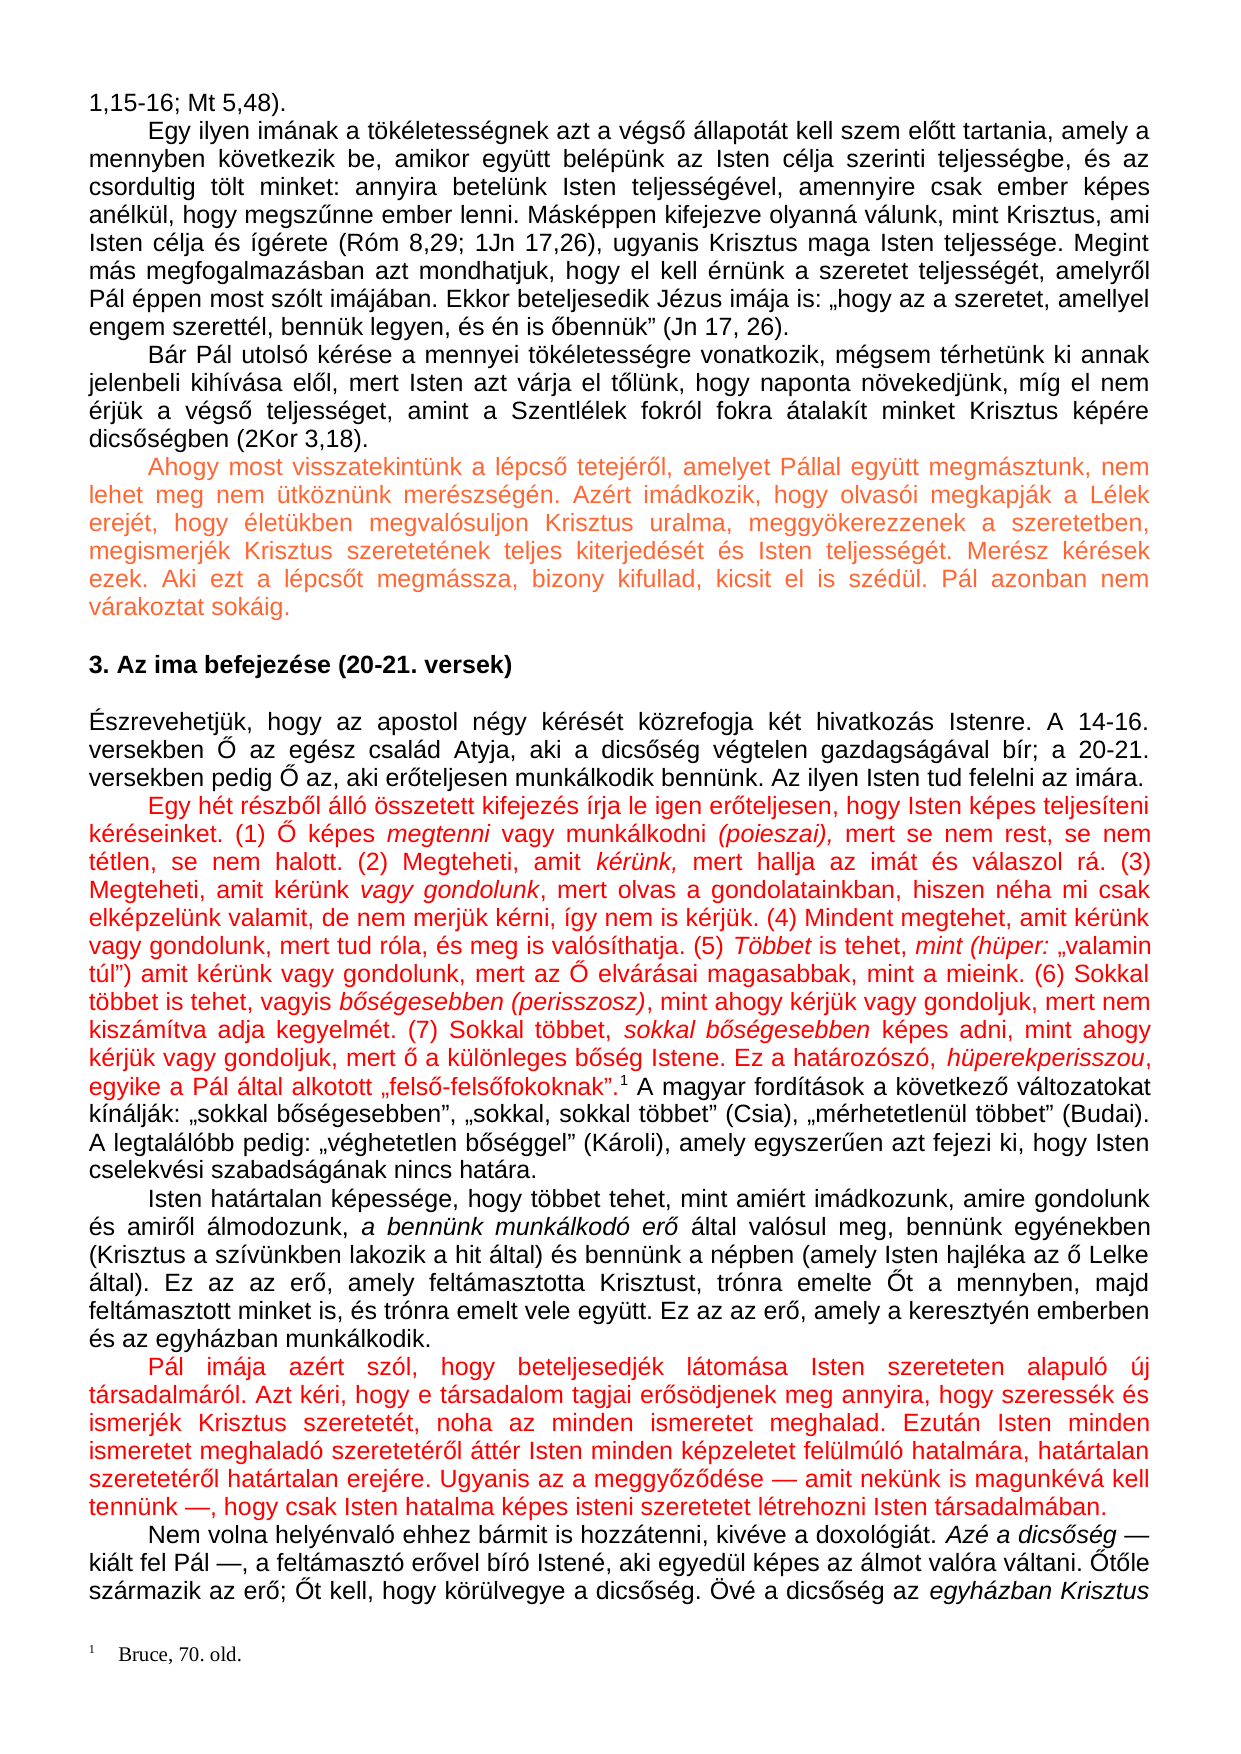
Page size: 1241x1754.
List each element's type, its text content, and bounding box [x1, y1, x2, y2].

text 3. Az ima befejezése (20-21. versek) [88, 650, 1152, 678]
text Egy ilyen imának a tökéletességnek azt a végső állapotát kell szem előtt tartania, amely a mennyben következik be, amikor együtt belépünk az Isten célja szerinti teljességbe, és az csordultig tölt minket: annyira betelünk Isten teljességével, amennyire csak ember képes anélkül, hogy megszűnne ember lenni. Másképpen kifejezve olyanná válunk, mint Krisztus, ami Isten célja és ígérete (Róm 8,29; 1Jn 17,26), ugyanis Krisztus maga Isten teljessége. Megint más megfogalmazásban azt mondhatjuk, hogy el kell érnünk a szeretet teljességét, amelyről Pál éppen most szólt imájában. Ekkor beteljesedik Jézus imája is: „hogy az a szeretet, amellyel engem szerettél, bennük legyen, és én is őbennük” (Jn 17, 26). [88, 117, 1152, 341]
text Bár Pál utolsó kérése a mennyei tökéletességre vonatkozik, mégsem térhetünk ki annak jelenbeli kihívása elől, mert Isten azt várja el tőlünk, hogy naponta növekedjünk, míg el nem érjük a végső teljességet, amint a Szentlélek fokról fokra átalakít minket Krisztus képére dicsőségben (2Kor 3,18). [88, 341, 1152, 453]
text Észrevehetjük, hogy az apostol négy kérését közrefogja két hivatkozás Istenre. A 14-16. versekben Ő az egész család Atyja, aki a dicsőség végtelen gazdagságával bír; a 20-21. versekben pedig Ő az, aki erőteljesen munkálkodik bennünk. Az ilyen Isten tud felelni az imára. [88, 708, 1152, 792]
text Nem volna helyénvaló ehhez bármit is hozzátenni, kivéve a doxológiát. Azé a dicsőség — kiált fel Pál —, a feltámasztó erővel bíró Istené, aki egyedül képes az álmot valóra váltani. Őtőle származik az erő; Őt kell, hogy körülvegye a dicsőség. Övé a dicsőség az egyházban Krisztus [88, 1521, 1152, 1604]
text Isten határtalan képessége, hogy többet tehet, mint amiért imádkozunk, amire gondolunk és amiről álmodozunk, a bennünk munkálkodó erő által valósul meg, bennünk egyénekben (Krisztus a szívünkben lakozik a hit által) és bennünk a népben (amely Isten hajléka az ő Lelke által). Ez az az erő, amely feltámasztotta Krisztust, trónra emelte Őt a mennyben, majd feltámasztott minket is, és trónra emelt vele együtt. Ez az az erő, amely a keresztyén emberben és az egyházban munkálkodik. [88, 1184, 1152, 1352]
text Ahogy most visszatekintünk a lépcső tetejéről, amelyet Pállal együtt megmásztunk, nem lehet meg nem ütköznünk merészségén. Azért imádkozik, hogy olvasói megkapják a Lélek erejét, hogy életükben megvalósuljon Krisztus uralma, meggyökerezzenek a szeretetben, megismerjék Krisztus szeretetének teljes kiterjedését és Isten teljességét. Merész kérések ezek. Aki ezt a lépcsőt megmássza, bizony kifullad, kicsit el is szédül. Pál azonban nem várakoztat sokáig. [88, 453, 1152, 621]
text Bruce, 70. old. [88, 1642, 1152, 1665]
text Pál imája azért szól, hogy beteljesedjék látomása Isten szereteten alapuló új társadalmáról. Azt kéri, hogy e társadalom tagjai erősödjenek meg annyira, hogy szeressék és ismerjék Krisztus szeretetét, noha az minden ismeretet meghalad. Ezután Isten minden ismeretet meghaladó szeretetéről áttér Isten minden képzeletet felülmúló hatalmára, határtalan szeretetéről határtalan erejére. Ugyanis az a meggyőződése — amit nekünk is magunkévá kell tennünk —, hogy csak Isten hatalma képes isteni szeretetet létrehozni Isten társadalmában. [88, 1352, 1152, 1521]
text 1,15-16; Mt 5,48). [88, 88, 1152, 117]
text Egy hét részből álló összetett kifejezés írja le igen erőteljesen, hogy Isten képes teljesíteni kéréseinket. (1) Ő képes megtenni vagy munkálkodni (poieszai), mert se nem rest, se nem tétlen, se nem halott. (2) Megteheti, amit kérünk, mert hallja az imát és válaszol rá. (3) Megteheti, amit kérünk vagy gondolunk, mert olvas a gondolatainkban, hiszen néha mi csak elképzelünk valamit, de nem merjük kérni, így nem is kérjük. (4) Mindent megtehet, amit kérünk vagy gondolunk, mert tud róla, és meg is valósíthatja. (5) Többet is tehet, mint (hüper: „valamin túl”) amit kérünk vagy gondolunk, mert az Ő elvárásai magasabbak, mint a mieink. (6) Sokkal többet is tehet, vagyis bőségesebben (perisszosz), mint ahogy kérjük vagy gondoljuk, mert nem kiszámítva adja kegyelmét. (7) Sokkal többet, sokkal bőségesebben képes adni, mint ahogy kérjük vagy gondoljuk, mert ő a különleges bőség Istene. Ez a határozószó, hüperekperisszou, egyike a Pál által alkotott „felső-felsőfokoknak”. A magyar fordítások a következő változatokat kínálják: „sokkal bőségesebben”, „sokkal, sokkal többet” (Csia), „mérhetetlenül többet” (Budai). A legtalálóbb pedig: „véghetetlen bőséggel” (Károli), amely egyszerűen azt fejezi ki, hogy Isten cselekvési szabadságának nincs határa. [88, 792, 1152, 1184]
